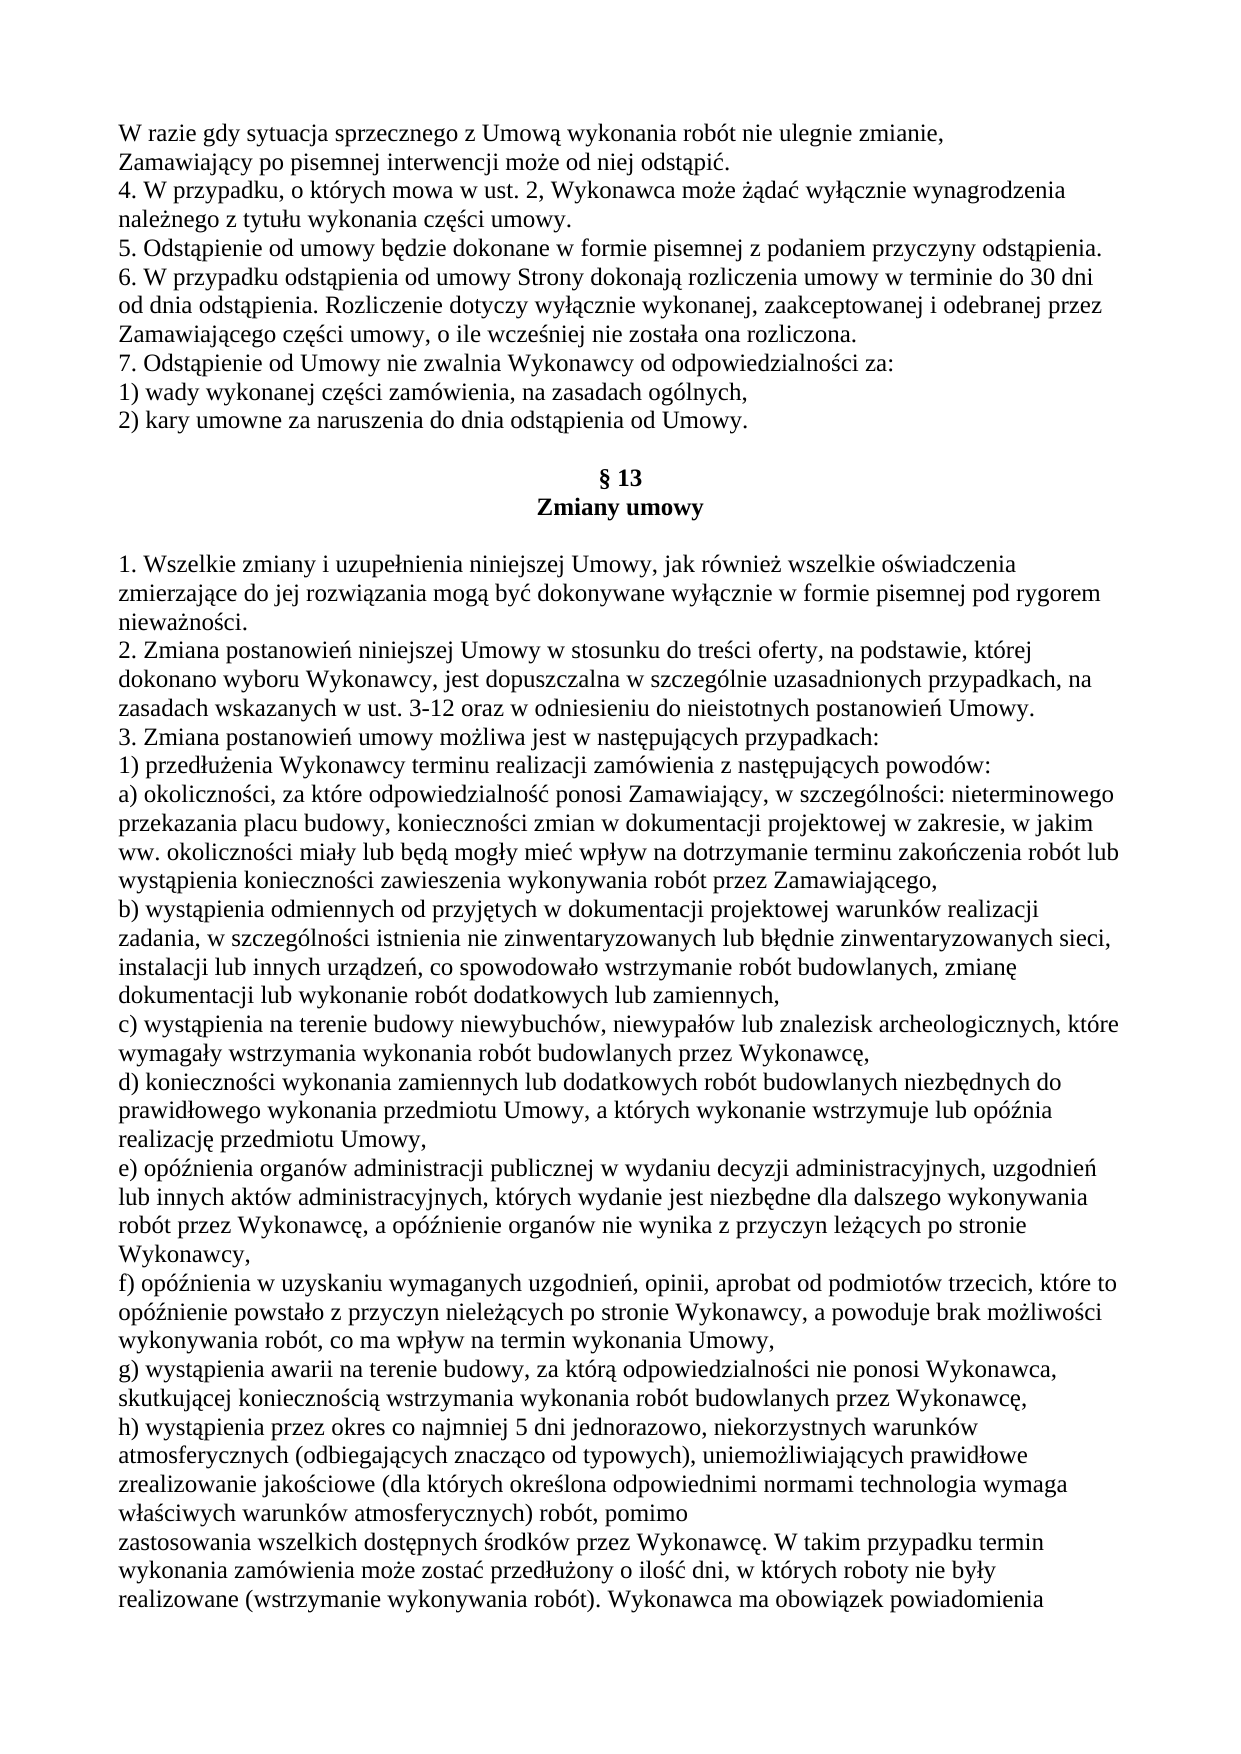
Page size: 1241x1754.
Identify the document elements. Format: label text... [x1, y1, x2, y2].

text § 13 Zmiany umowy [118, 463, 1122, 521]
text 1. Wszelkie zmiany i uzupełnienia niniejszej Umowy, jak również wszelkie oświadczenia zmierzające do jej rozwiązania mogą być dokonywane wyłącznie w formie pisemnej pod rygorem nieważności. 2. Zmiana postanowień niniejszej Umowy w stosunku do treści oferty, na podstawie, której dokonano wyboru Wykonawcy, jest dopuszczalna w szczególnie uzasadnionych przypadkach, na zasadach wskazanych w ust. 3-12 oraz w odniesieniu do nieistotnych postanowień Umowy. 3. Zmiana postanowień umowy możliwa jest w następujących przypadkach: 1) przedłużenia Wykonawcy terminu realizacji zamówienia z następujących powodów: a) okoliczności, za które odpowiedzialność ponosi Zamawiający, w szczególności: nieterminowego przekazania placu budowy, konieczności zmian w dokumentacji projektowej w zakresie, w jakim ww. okoliczności miały lub będą mogły mieć wpływ na dotrzymanie terminu zakończenia robót lub wystąpienia konieczności zawieszenia wykonywania robót przez Zamawiającego, b) wystąpienia odmiennych od przyjętych w dokumentacji projektowej warunków realizacji zadania, w szczególności istnienia nie zinwentaryzowanych lub błędnie zinwentaryzowanych sieci, instalacji lub innych urządzeń, co spowodowało wstrzymanie robót budowlanych, zmianę dokumentacji lub wykonanie robót dodatkowych lub zamiennych, c) wystąpienia na terenie budowy niewybuchów, niewypałów lub znalezisk archeologicznych, które wymagały wstrzymania wykonania robót budowlanych przez Wykonawcę, d) konieczności wykonania zamiennych lub dodatkowych robót budowlanych niezbędnych do prawidłowego wykonania przedmiotu Umowy, a których wykonanie wstrzymuje lub opóźnia realizację przedmiotu Umowy, e) opóźnienia organów administracji publicznej w wydaniu decyzji administracyjnych, uzgodnień lub innych aktów administracyjnych, których wydanie jest niezbędne dla dalszego wykonywania robót przez Wykonawcę, a opóźnienie organów nie wynika z przyczyn leżących po stronie Wykonawcy, f) opóźnienia w uzyskaniu wymaganych uzgodnień, opinii, aprobat od podmiotów trzecich, które to opóźnienie powstało z przyczyn nieleżących po stronie Wykonawcy, a powoduje brak możliwości wykonywania robót, co ma wpływ na termin wykonania Umowy, g) wystąpienia awarii na terenie budowy, za którą odpowiedzialności nie ponosi Wykonawca, skutkującej koniecznością wstrzymania wykonania robót budowlanych przez Wykonawcę, h) wystąpienia przez okres co najmniej 5 dni jednorazowo, niekorzystnych warunków atmosferycznych (odbiegających znacząco od typowych), uniemożliwiających prawidłowe zrealizowanie jakościowe (dla których określona odpowiednimi normami technologia wymaga właściwych warunków atmosferycznych) robót, pomimo zastosowania wszelkich dostępnych środków przez Wykonawcę. W takim przypadku termin wykonania zamówienia może zostać przedłużony o ilość dni, w których roboty nie były realizowane (wstrzymanie wykonywania robót). Wykonawca ma obowiązek powiadomienia [118, 521, 1122, 1613]
text W razie gdy sytuacja sprzecznego z Umową wykonania robót nie ulegnie zmianie, Zamawiający po pisemnej interwencji może od niej odstąpić. 4. W przypadku, o których mowa w ust. 2, Wykonawca może żądać wyłącznie wynagrodzenia należnego z tytułu wykonania części umowy. 5. Odstąpienie od umowy będzie dokonane w formie pisemnej z podaniem przyczyny odstąpienia. 6. W przypadku odstąpienia od umowy Strony dokonają rozliczenia umowy w terminie do 30 dni od dnia odstąpienia. Rozliczenie dotyczy wyłącznie wykonanej, zaakceptowanej i odebranej przez Zamawiającego części umowy, o ile wcześniej nie została ona rozliczona. 7. Odstąpienie od Umowy nie zwalnia Wykonawcy od odpowiedzialności za: 1) wady wykonanej części zamówienia, na zasadach ogólnych, 2) kary umowne za naruszenia do dnia odstąpienia od Umowy. [118, 118, 1122, 434]
